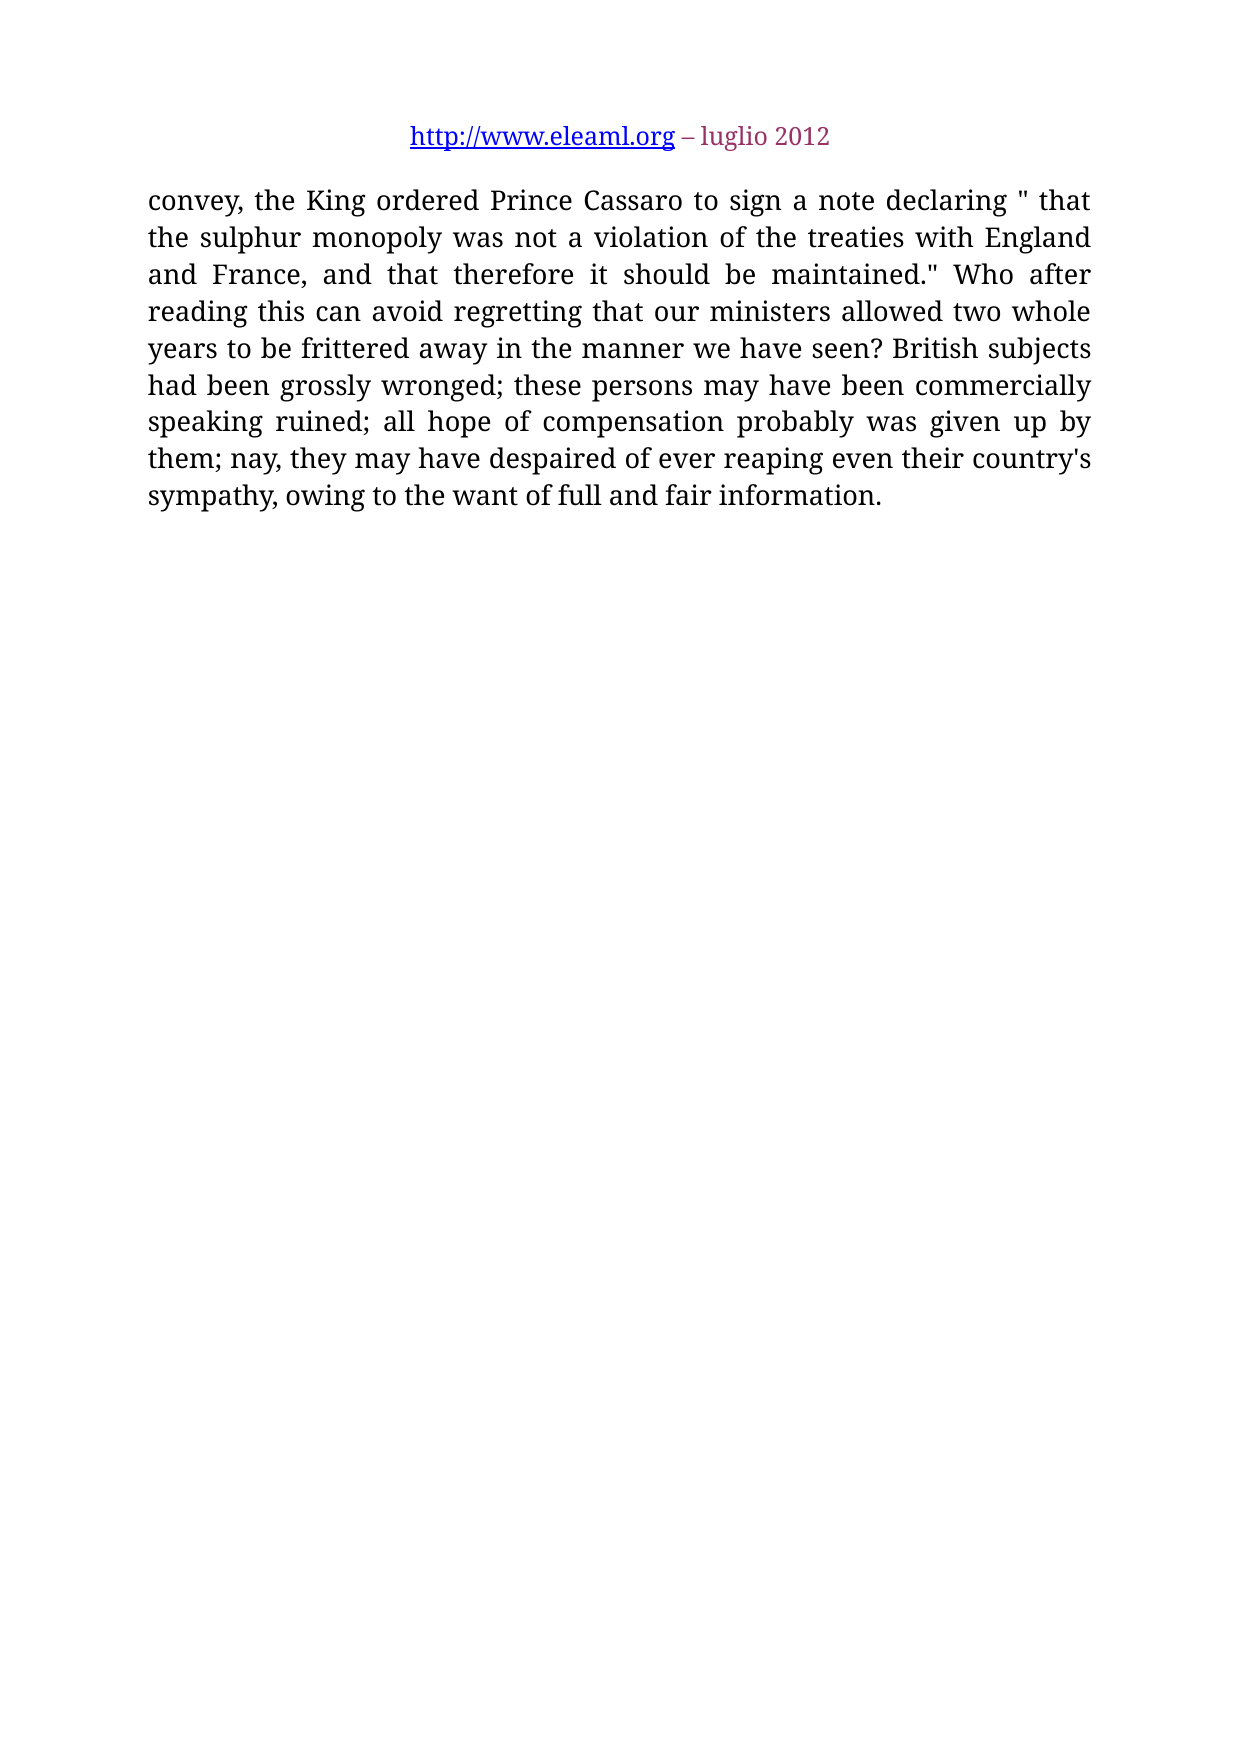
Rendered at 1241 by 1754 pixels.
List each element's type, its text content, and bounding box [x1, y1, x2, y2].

text convey, the King ordered Prince Cassaro to sign a note declaring " that the sulphur monopoly was not a violation of the treaties with England and France, and that therefore it should be maintained." Who after reading this can avoid regretting that our ministers allowed two whole years to be frittered away in the manner we have seen? British subjects had been grossly wronged; these persons may have been commercially speaking ruined; all hope of compensation probably was given up by them; nay, they may have despaired of ever reaping even their country's sympathy, owing to the want of full and fair information. [148, 182, 1093, 513]
